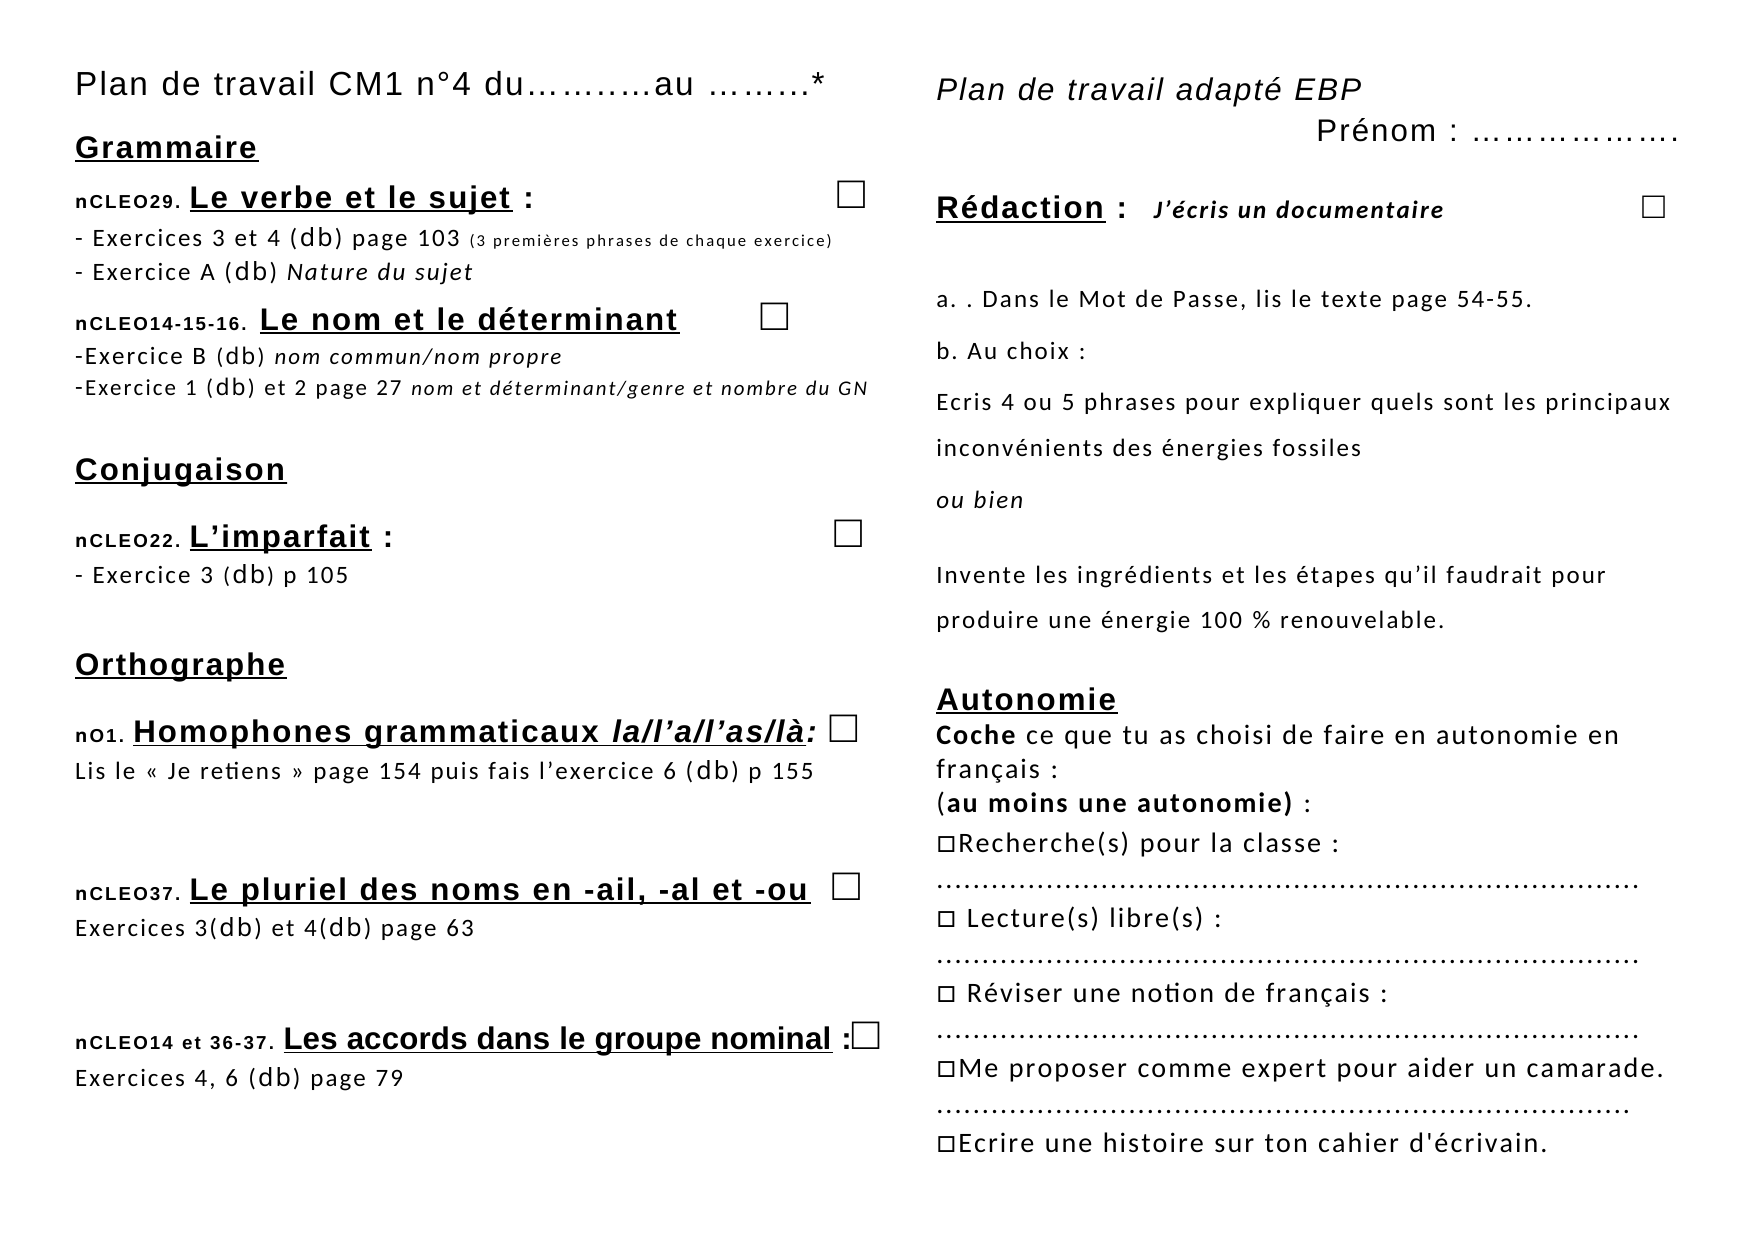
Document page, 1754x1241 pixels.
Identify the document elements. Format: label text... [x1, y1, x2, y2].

text nCLEO14-15-16. Le nom et le déterminant □ [75, 287, 888, 340]
text a. . Dans le Mot de Passe, lis le texte page 54-55. [928, 281, 1687, 314]
text Autonomie [936, 681, 1679, 717]
text nCLEO29. Le verbe et le sujet : □ [75, 165, 888, 219]
text ............................................................................. [936, 861, 1679, 895]
text □Ecrire une histoire sur ton cahier d'écrivain. [936, 1120, 1679, 1161]
text Exercices 4, 6 (db) page 79 [75, 1059, 888, 1094]
text □Recherche(s) pour la classe : [936, 820, 1679, 861]
text nCLEO14 et 36-37. Les accords dans le groupe nominal :□ [67, 1005, 896, 1059]
text nCLEO22. L’imparfait : □ [67, 502, 896, 557]
text ............................................................................ [936, 1086, 1679, 1120]
text ............................................................................. [936, 1011, 1679, 1045]
list - Exercice 3 (db) p 105 [75, 557, 888, 591]
text - Exercice A (db) Nature du sujet [75, 253, 888, 287]
text □ Réviser une notion de français : [936, 970, 1679, 1011]
text -Exercice 1 (db) et 2 page 27 nom et déterminant/genre et nombre du GN [75, 371, 888, 403]
text ou bien [928, 482, 1687, 514]
text Plan de travail adapté EBP [936, 71, 1679, 107]
text Coche ce que tu as choisi de faire en autonomie en français : [936, 717, 1679, 786]
text Conjugaison [67, 448, 896, 486]
text Orthographe [67, 644, 896, 682]
text b. Au choix : [928, 333, 1687, 365]
text -Exercice B (db) nom commun/nom propre [75, 340, 888, 371]
text Invente les ingrédients et les étapes qu’il faudrait pour produire une énergie 100 % renouvelable. [928, 557, 1687, 635]
text nO1. Homophones grammaticaux la/l’a/l’as/là: □ [67, 698, 896, 752]
text nCLEO37. Le pluriel des noms en -ail, -al et -ou □ [67, 855, 896, 910]
text Prénom : ………………. [936, 112, 1679, 148]
text Ecris 4 ou 5 phrases pour expliquer quels sont les principaux inconvénients des énergies fossiles [928, 384, 1687, 463]
text - Exercices 3 et 4 (db) page 103 (3 premières phrases de chaque exercice) [75, 219, 888, 253]
text Rédaction : J’écris un documentaire □ [928, 180, 1687, 230]
text □Me proposer comme expert pour aider un camarade. [936, 1045, 1679, 1086]
text Grammaire [75, 129, 888, 165]
text (au moins une autonomie) : [936, 786, 1679, 820]
text ............................................................................. [936, 936, 1679, 970]
text Exercices 3(db) et 4(db) page 63 [75, 910, 888, 944]
text Plan de travail CM1 n°4 du……..…au ……...* [75, 64, 888, 102]
text Lis le « Je retiens » page 154 puis fais l’exercice 6 (db) p 155 [75, 752, 888, 787]
text □ Lecture(s) libre(s) : [936, 895, 1679, 936]
